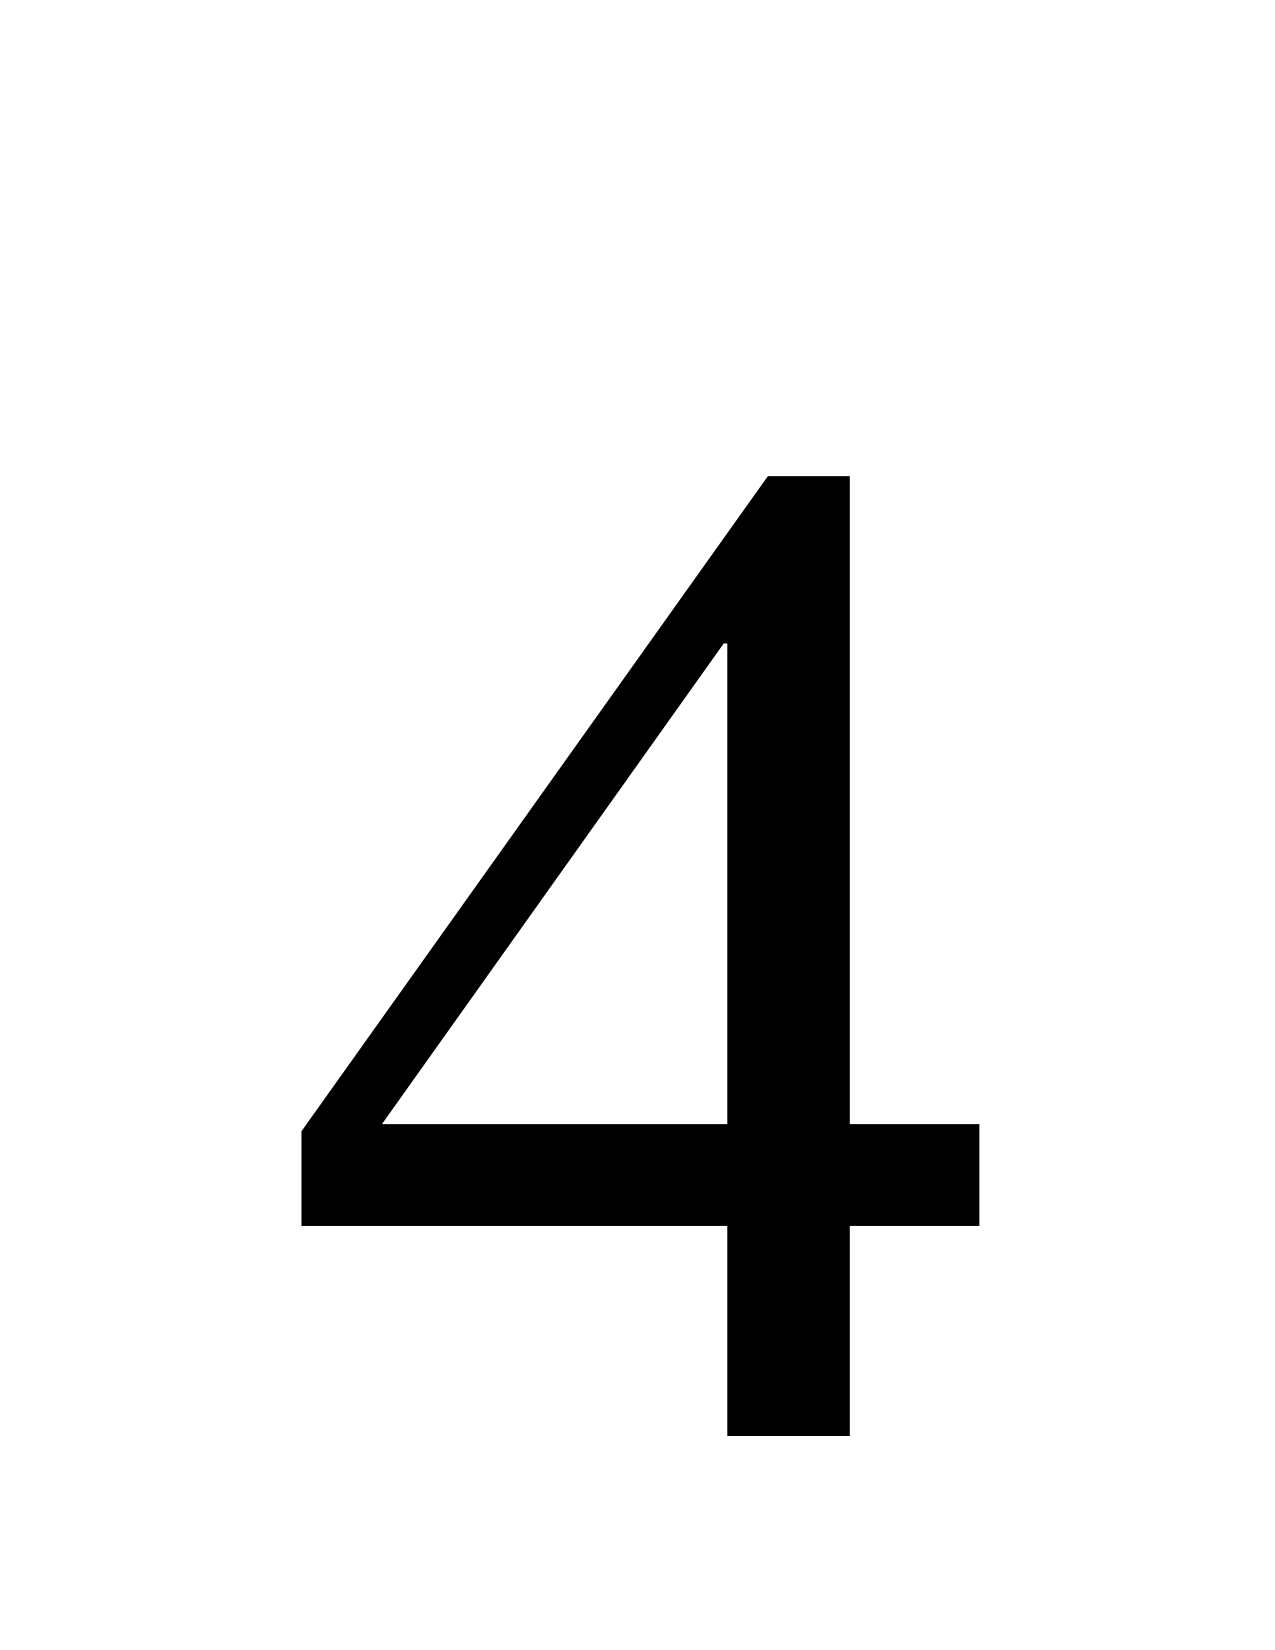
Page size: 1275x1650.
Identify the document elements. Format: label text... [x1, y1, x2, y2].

text 4 [75, 75, 1200, 1575]
